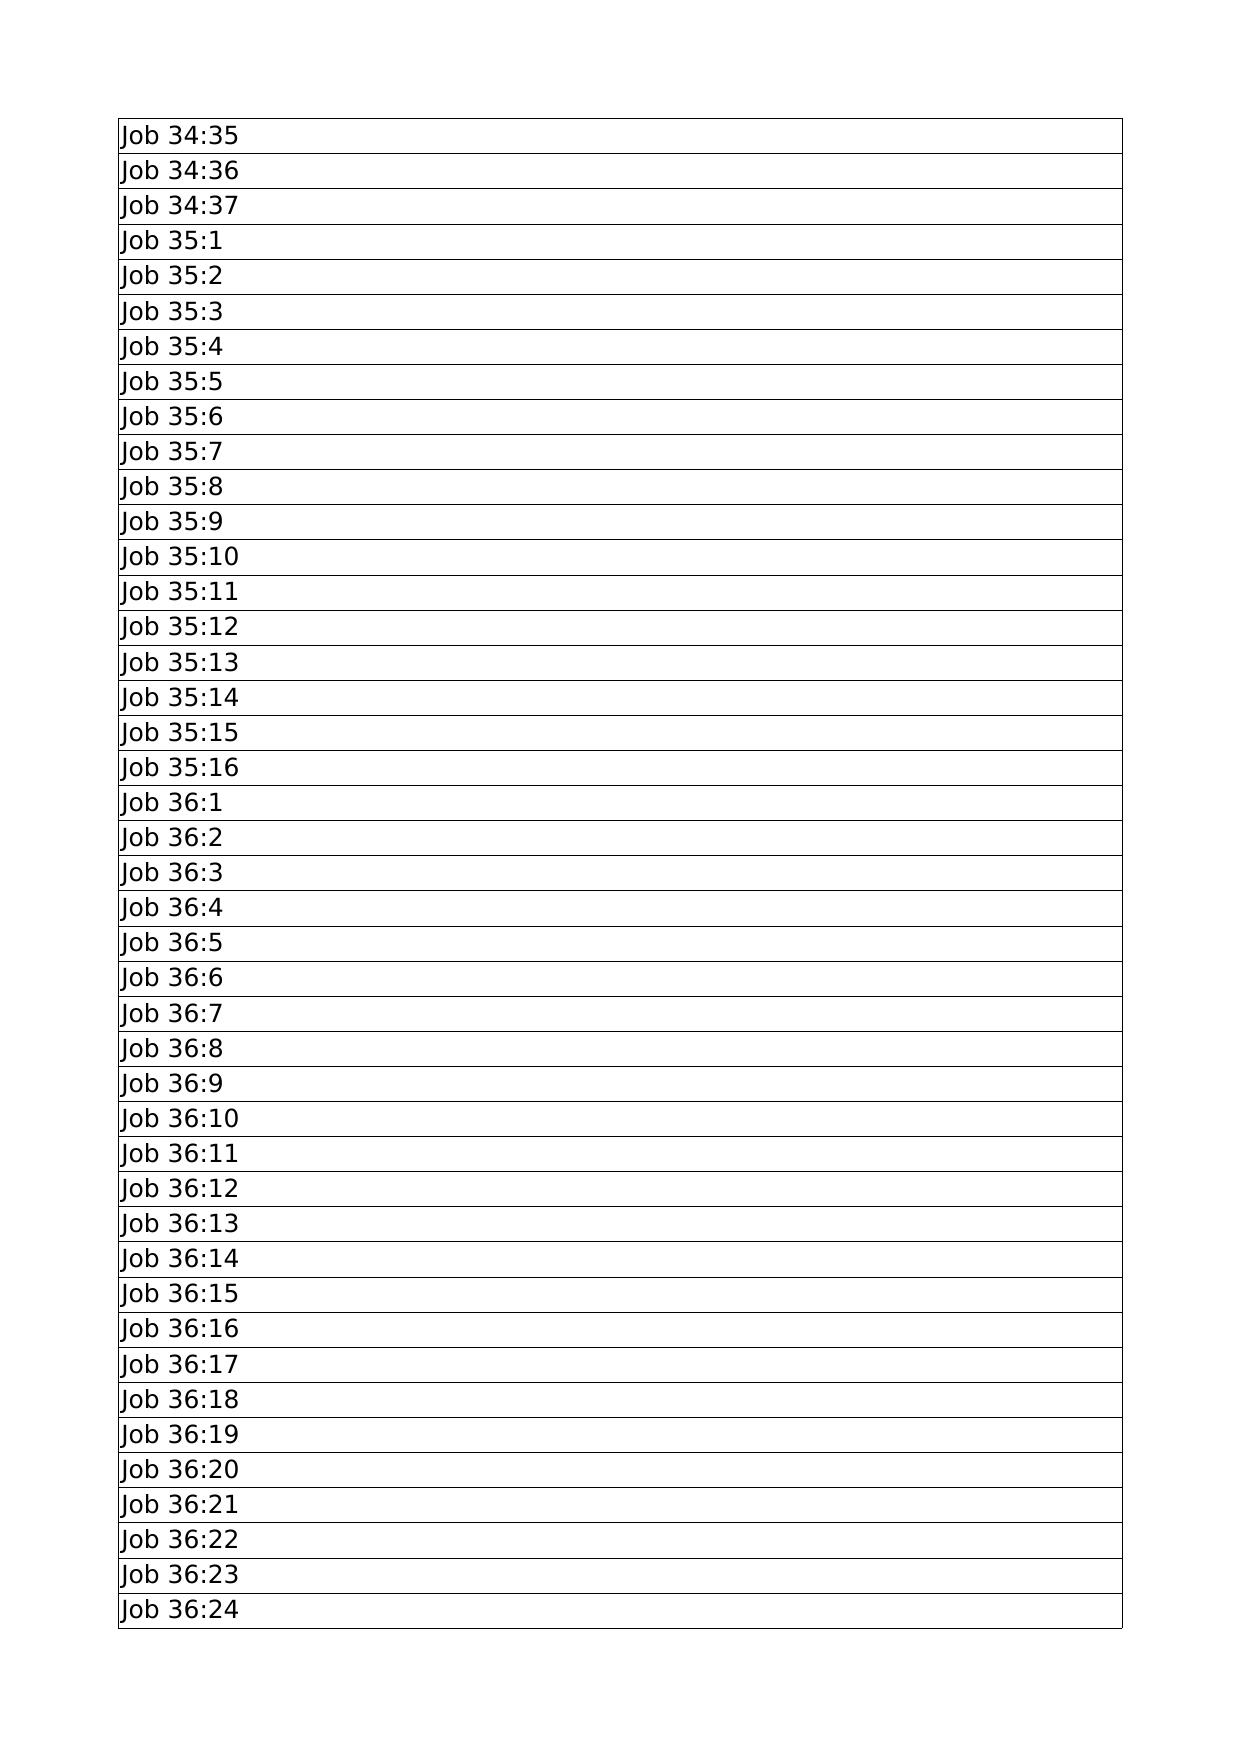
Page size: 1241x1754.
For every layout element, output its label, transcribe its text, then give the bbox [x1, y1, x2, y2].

table_cell Job 36:13 [119, 1207, 1122, 1241]
table_cell Job 35:16 [119, 751, 1122, 785]
table_cell Job 36:3 [119, 856, 1122, 890]
table_cell Job 35:7 [119, 435, 1122, 469]
table_cell Job 35:1 [119, 225, 1122, 258]
table_cell Job 36:1 [119, 786, 1122, 820]
table_cell Job 34:35 [119, 119, 1122, 153]
table_cell Job 36:15 [119, 1278, 1122, 1312]
table_cell Job 36:14 [119, 1242, 1122, 1277]
table_cell Job 36:18 [119, 1383, 1122, 1417]
table_cell Job 36:19 [119, 1418, 1122, 1452]
table_cell Job 36:11 [119, 1137, 1122, 1171]
table_cell Job 36:4 [119, 891, 1122, 926]
table_cell Job 35:11 [119, 576, 1122, 609]
table_cell Job 34:37 [119, 189, 1122, 223]
table_cell Job 35:4 [119, 330, 1122, 364]
table_cell Job 36:2 [119, 821, 1122, 855]
table_cell Job 34:36 [119, 154, 1122, 188]
table_cell Job 35:15 [119, 716, 1122, 750]
table_cell Job 35:10 [119, 540, 1122, 574]
table_cell Job 35:12 [119, 611, 1122, 645]
table_cell Job 36:22 [119, 1523, 1122, 1557]
table_cell Job 36:7 [119, 997, 1122, 1031]
table_cell Job 36:20 [119, 1453, 1122, 1487]
table_cell Job 36:9 [119, 1067, 1122, 1101]
table_cell Job 36:10 [119, 1102, 1122, 1136]
table_cell Job 36:23 [119, 1559, 1122, 1592]
table_cell Job 36:12 [119, 1172, 1122, 1206]
table_cell Job 36:6 [119, 962, 1122, 996]
table_cell Job 35:2 [119, 260, 1122, 294]
table_cell Job 35:13 [119, 646, 1122, 680]
table_cell Job 35:6 [119, 400, 1122, 434]
table_cell Job 35:8 [119, 470, 1122, 504]
table_cell Job 36:17 [119, 1348, 1122, 1382]
table_cell Job 35:5 [119, 365, 1122, 399]
table_cell Job 35:9 [119, 505, 1122, 539]
table_cell Job 36:21 [119, 1488, 1122, 1522]
table_cell Job 35:3 [119, 295, 1122, 329]
table_cell Job 36:5 [119, 927, 1122, 961]
table_cell Job 36:16 [119, 1313, 1122, 1347]
table_cell Job 36:8 [119, 1032, 1122, 1066]
table_cell Job 35:14 [119, 681, 1122, 715]
table_cell Job 36:24 [119, 1594, 1122, 1628]
